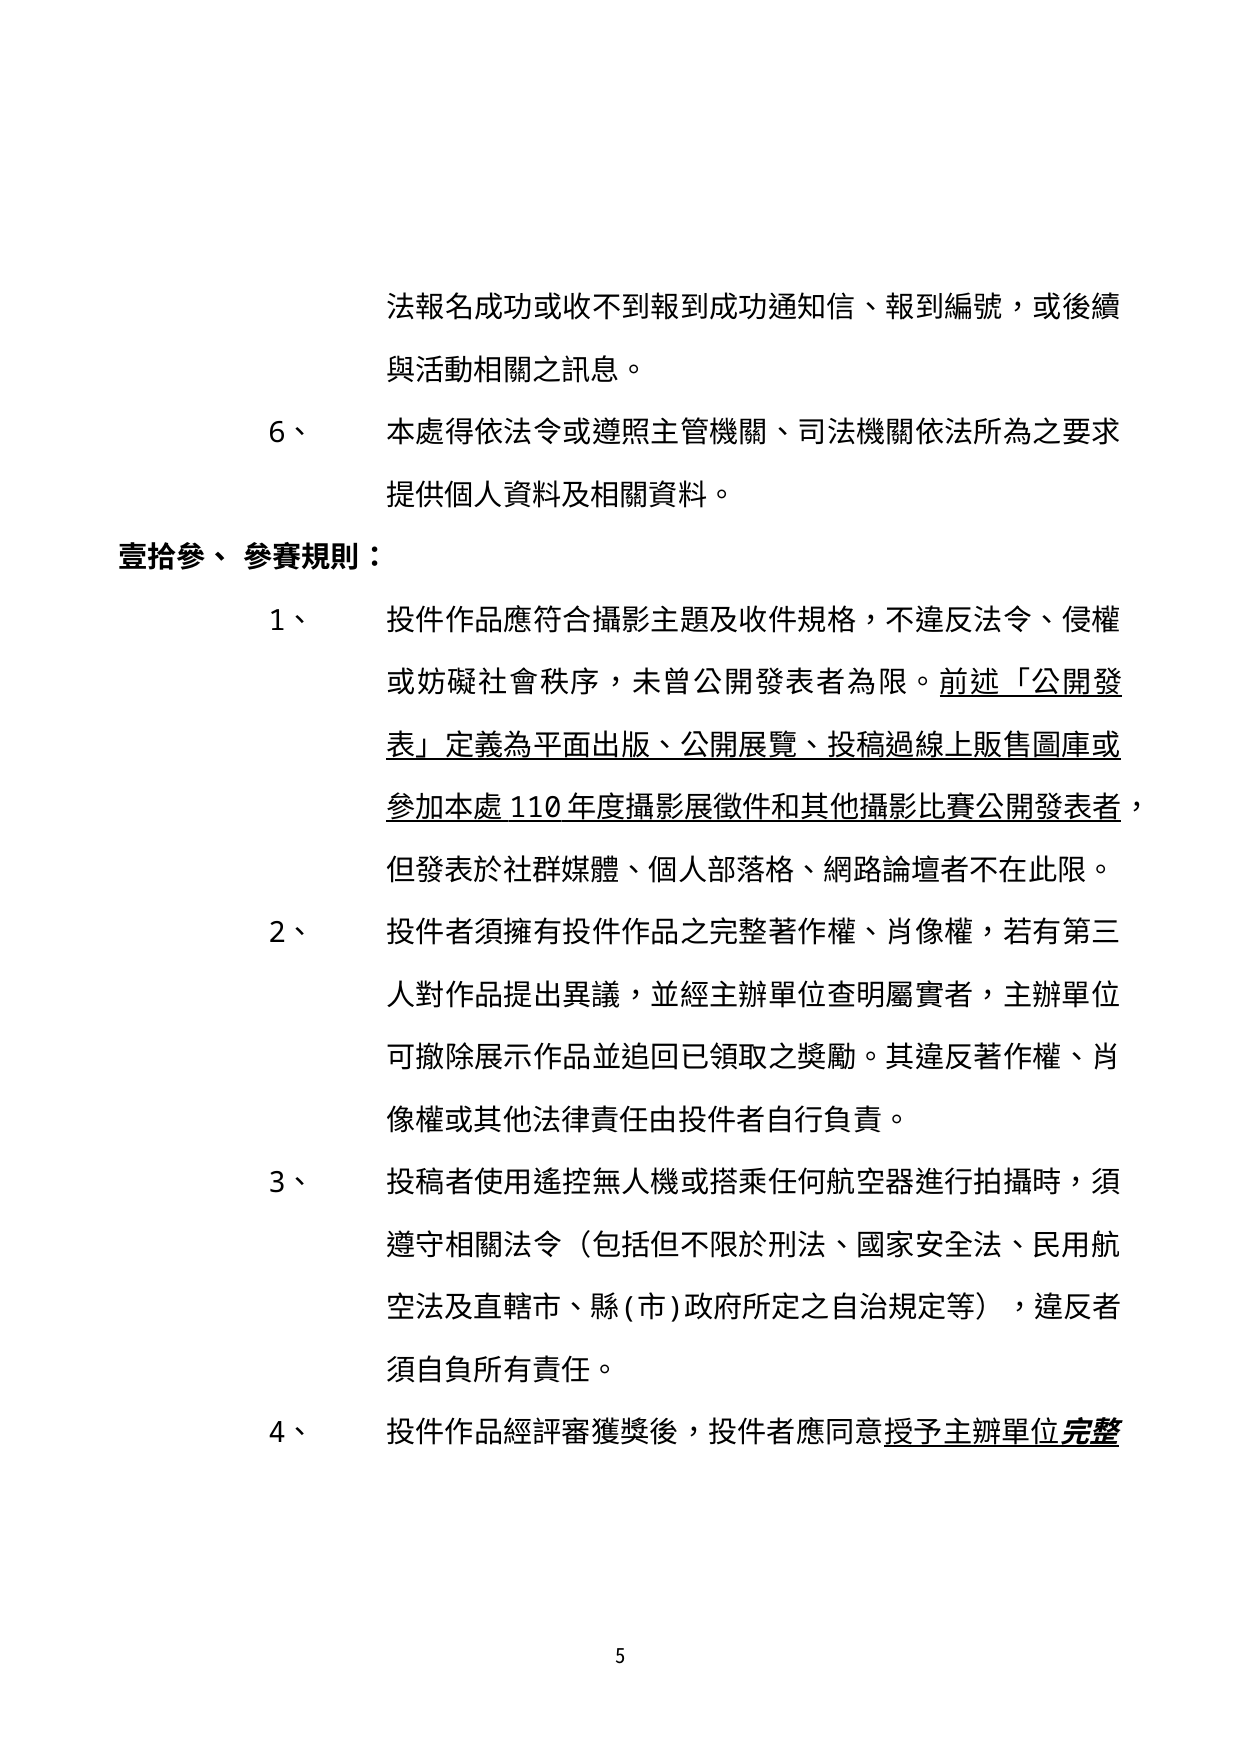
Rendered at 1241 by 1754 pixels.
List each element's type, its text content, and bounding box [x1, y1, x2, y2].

list 本處得依法令或遵照主管機關、司法機關依法所為之要求，提供個人資料及相關資料。 [268, 388, 1122, 513]
list 投件作品經評審獲獎後，投件者應同意授予主辧單位完整著作財產權，並另簽署授權書。主辦單位得依著作權法享有重製、公開展示及不限時間、次數、方式使用等之權利，並可授權第三人營利及非營利使用，以上均不另予通知及致酬，但使用時得註明原作者之姓名。 [268, 1388, 1122, 1451]
list 參賽規則： [118, 513, 1122, 576]
list 投件作品應符合攝影主題及收件規格，不違反法令、侵權或妨礙社會秩序，未曾公開發表者為限。前述「公開發表」定義為平面出版、公開展覽、投稿過線上販售圖庫或參加本處110年度攝影展徵件和其他攝影比賽公開發表者，但發表於社群媒體、個人部落格、網路論壇者不在此限。 [268, 576, 1122, 888]
list 法報名成功或收不到報到成功通知信、報到編號，或後續與活動相關之訊息。 [268, 263, 1122, 388]
list 投稿者使用遙控無人機或搭乘任何航空器進行拍攝時，須遵守相關法令（包括但不限於刑法、國家安全法、民用航空法及直轄市、縣(市)政府所定之自治規定等），違反者須自負所有責任。 [268, 1138, 1122, 1388]
list 投件者須擁有投件作品之完整著作權、肖像權，若有第三人對作品提出異議，並經主辦單位查明屬實者，主辦單位可撤除展示作品並追回已領取之奬勵。其違反著作權、肖像權或其他法律責任由投件者自行負責。 [268, 888, 1122, 1138]
